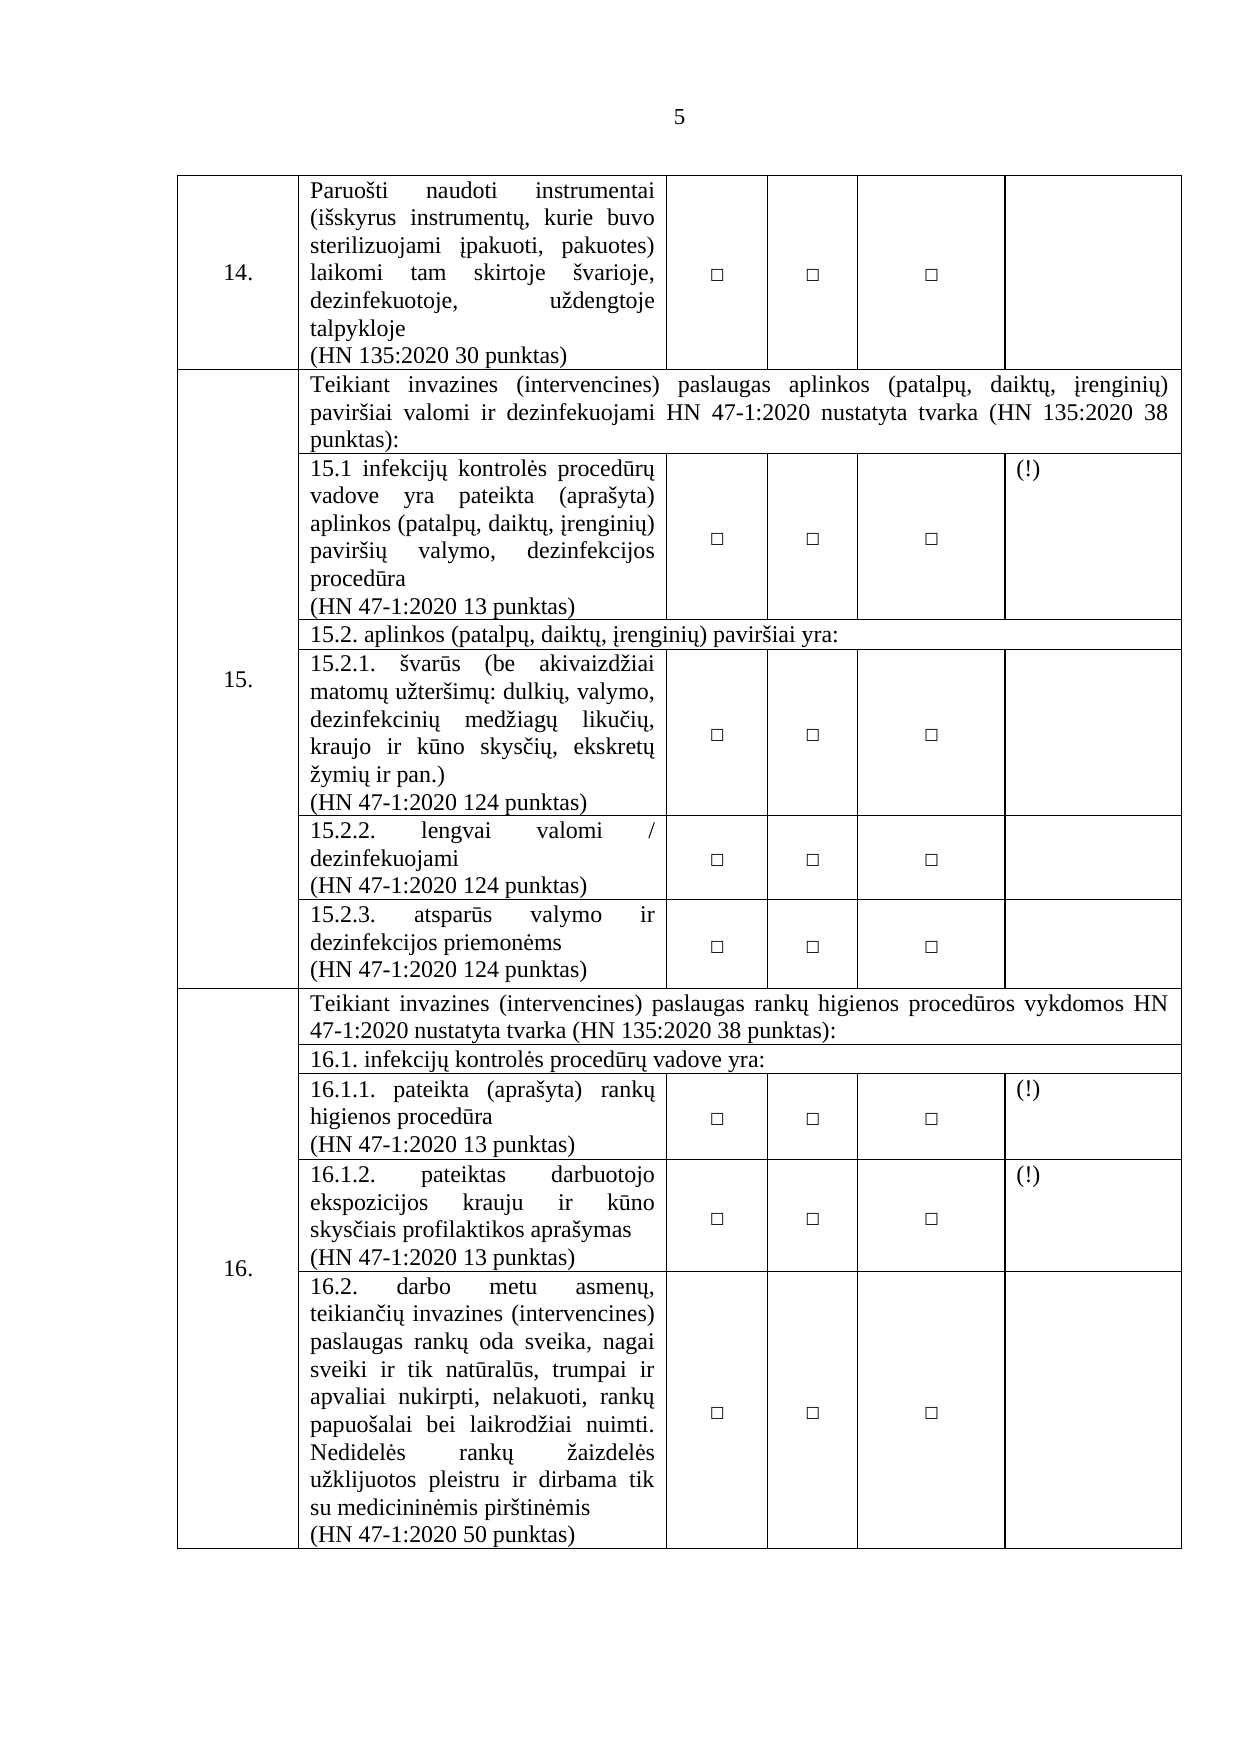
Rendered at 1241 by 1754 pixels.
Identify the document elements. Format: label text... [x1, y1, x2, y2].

table_cell 15. [178, 370, 298, 988]
table_cell ☐ [667, 1160, 767, 1271]
table_cell [1006, 650, 1181, 815]
table_cell ☐ [667, 1272, 767, 1548]
table_cell ☐ [858, 454, 1004, 619]
table_cell ☐ [667, 454, 767, 619]
table_cell 15.2.1. švarūs (be akivaizdžiai matomų užteršimų: dulkių, valymo, dezinfekcinių medžiagų likučių, kraujo ir kūno skysčių, ekskretų žymių ir pan.) (HN 47-1:2020 124 punktas) [299, 650, 666, 815]
table_cell ☐ [858, 1160, 1004, 1271]
table_cell ☐ [667, 1074, 767, 1159]
table_cell [1006, 816, 1181, 899]
table_cell 16.2. darbo metu asmenų, teikiančių invazines (intervencines) paslaugas rankų oda sveika, nagai sveiki ir tik natūralūs, trumpai ir apvaliai nukirpti, nelakuoti, rankų papuošalai bei laikrodžiai nuimti. Nedidelės rankų žaizdelės užklijuotos pleistru ir dirbama tik su medicininėmis pirštinėmis (HN 47-1:2020 50 punktas) [299, 1272, 666, 1548]
table_cell ☐ [858, 1074, 1004, 1159]
table_cell ☐ [768, 1272, 857, 1548]
table_cell [1006, 1272, 1181, 1548]
table_cell ☐ [768, 176, 857, 369]
table_cell ☐ [858, 816, 1004, 899]
table_cell 15.2. aplinkos (patalpų, daiktų, įrenginių) paviršiai yra: [299, 620, 1181, 648]
table_cell ☐ [768, 1160, 857, 1271]
table_cell Teikiant invazines (intervencines) paslaugas rankų higienos procedūros vykdomos HN 47-1:2020 nustatyta tvarka (HN 135:2020 38 punktas): [299, 989, 1181, 1044]
table_cell (!) [1006, 454, 1181, 619]
table_cell 16. [178, 989, 298, 1548]
table_cell ☐ [858, 650, 1004, 815]
table_cell 14. [178, 176, 298, 369]
table_cell Paruošti naudoti instrumentai (išskyrus instrumentų, kurie buvo sterilizuojami įpakuoti, pakuotes) laikomi tam skirtoje švarioje, dezinfekuotoje, uždengtoje talpykloje (HN 135:2020 30 punktas) [299, 176, 666, 369]
table_cell 15.2.2. lengvai valomi / dezinfekuojami (HN 47-1:2020 124 punktas) [299, 816, 666, 899]
table_cell ☐ [858, 1272, 1004, 1548]
table_cell 16.1.1. pateikta (aprašyta) rankų higienos procedūra (HN 47-1:2020 13 punktas) [299, 1074, 666, 1159]
table_cell ☐ [667, 816, 767, 899]
table_cell 15.2.3. atsparūs valymo ir dezinfekcijos priemonėms (HN 47-1:2020 124 punktas) [299, 900, 666, 988]
table_cell ☐ [858, 176, 1004, 369]
table_cell 15.1 infekcijų kontrolės procedūrų vadove yra pateikta (aprašyta) aplinkos (patalpų, daiktų, įrenginių) paviršių valymo, dezinfekcijos procedūra (HN 47-1:2020 13 punktas) [299, 454, 666, 619]
table_cell ☐ [768, 1074, 857, 1159]
table_cell (!) [1006, 1074, 1181, 1159]
table_cell ☐ [768, 900, 857, 988]
table_cell ☐ [858, 900, 1004, 988]
table_cell Teikiant invazines (intervencines) paslaugas aplinkos (patalpų, daiktų, įrenginių) paviršiai valomi ir dezinfekuojami HN 47-1:2020 nustatyta tvarka (HN 135:2020 38 punktas): [299, 370, 1181, 453]
table_cell 16.1.2. pateiktas darbuotojo ekspozicijos krauju ir kūno skysčiais profilaktikos aprašymas (HN 47-1:2020 13 punktas) [299, 1160, 666, 1271]
table_cell [1006, 176, 1181, 369]
table_cell ☐ [768, 454, 857, 619]
table_cell ☐ [667, 900, 767, 988]
table_cell ☐ [768, 650, 857, 815]
table_cell 16.1. infekcijų kontrolės procedūrų vadove yra: [299, 1045, 1181, 1073]
table_cell (!) [1006, 1160, 1181, 1271]
table_cell [1006, 900, 1181, 988]
table_cell ☐ [667, 650, 767, 815]
table_cell ☐ [768, 816, 857, 899]
table_cell ☐ [667, 176, 767, 369]
